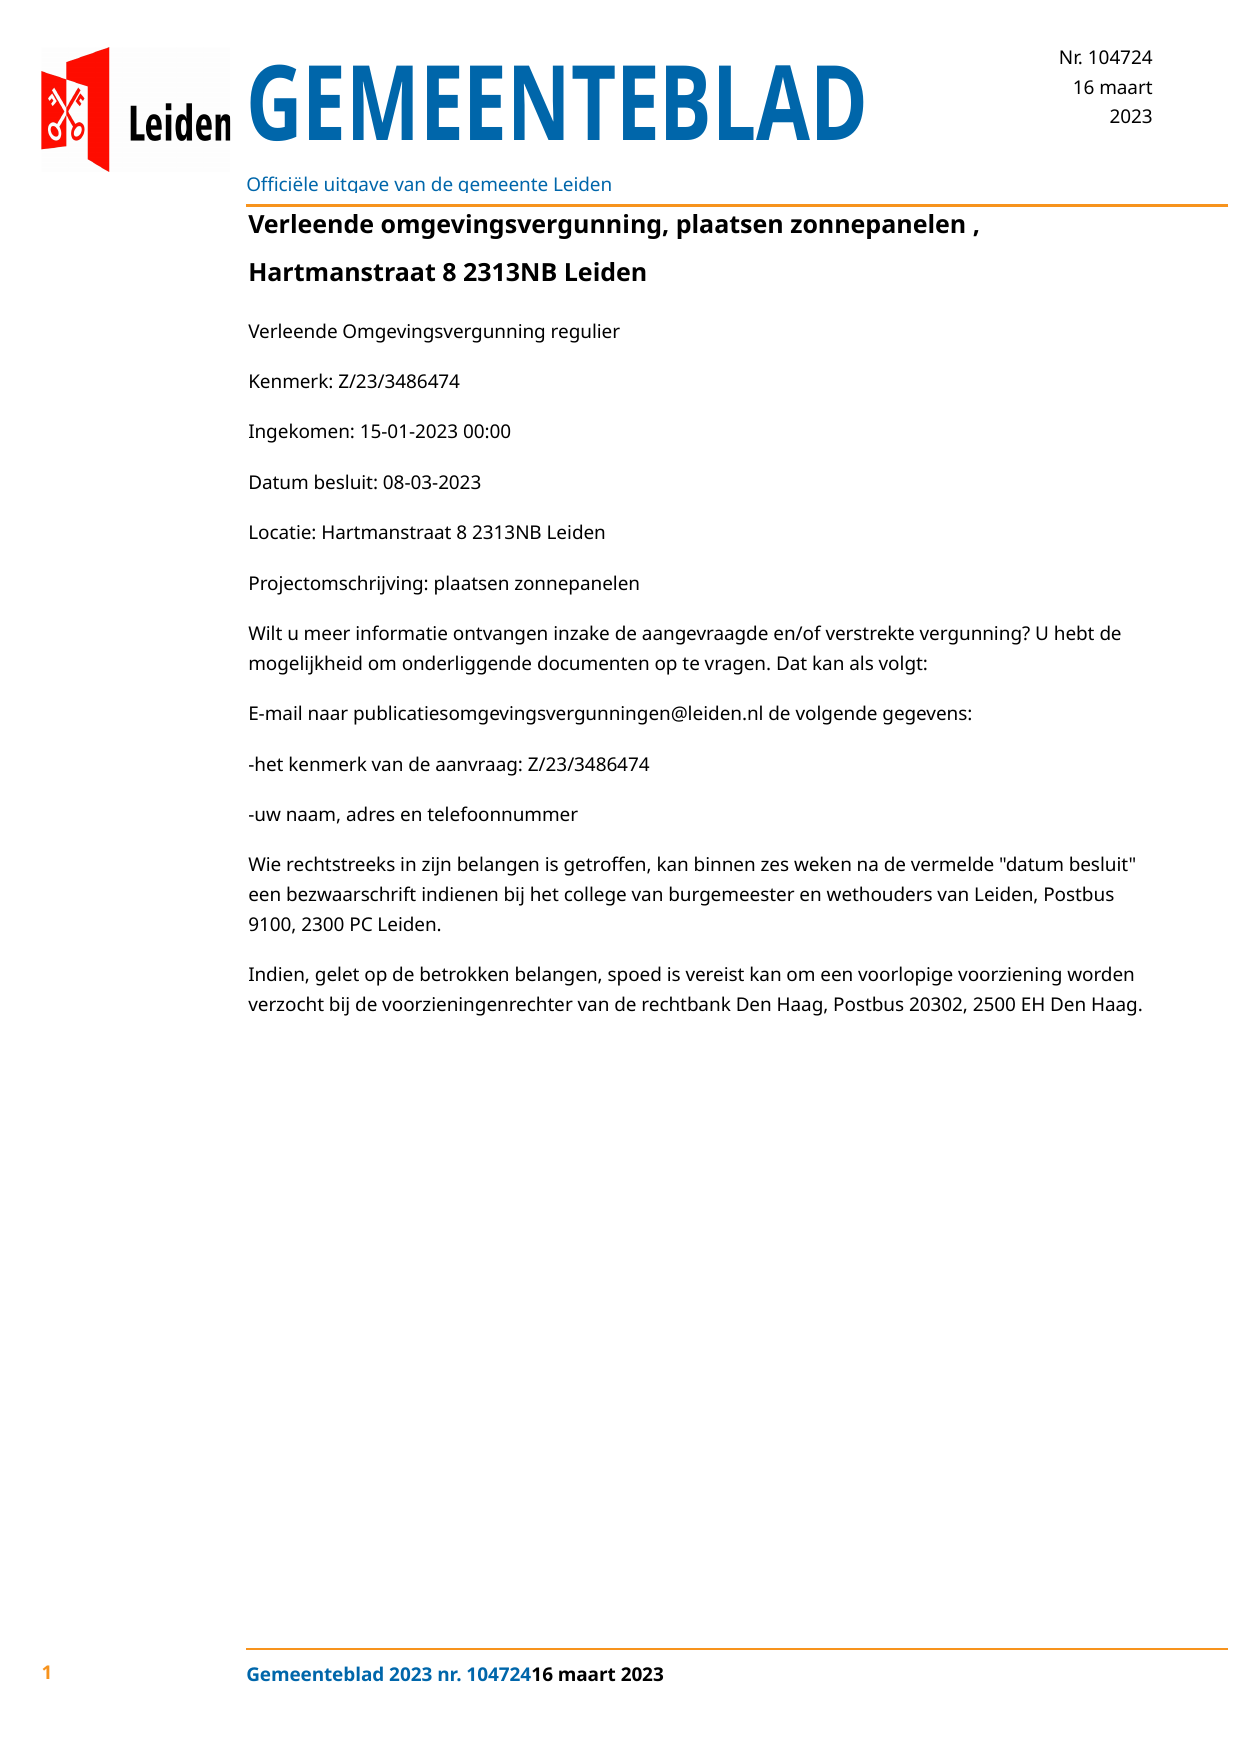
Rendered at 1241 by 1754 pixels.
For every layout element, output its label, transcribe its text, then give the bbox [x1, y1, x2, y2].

text Projectomschrijving: plaatsen zonnepanelen [248, 570, 1152, 596]
text Indien, gelet op de betrokken belangen, spoed is vereist kan om een voorlopige voorziening worden verzocht bij de voorzieningenrechter van de rechtbank Den Haag, Postbus 20302, 2500 EH Den Haag. [248, 961, 1152, 1017]
text Verleende Omgevingsvergunning regulier [248, 318, 1152, 344]
text -het kenmerk van de aanvraag: Z/23/3486474 [248, 751, 1152, 777]
text Verleende omgevingsvergunning, plaatsen zonnepanelen , Hartmanstraat 8 2313NB Leiden [248, 207, 1152, 288]
text Wie rechtstreeks in zijn belangen is getroffen, kan binnen zes weken na de vermelde "datum besluit" een bezwaarschrift indienen bij het college van burgemeester en wethouders van Leiden, Postbus 9100, 2300 PC Leiden. [248, 852, 1152, 937]
picture [41, 47, 231, 172]
text E-mail naar publicatiesomgevingsvergunningen@leiden.nl de volgende gegevens: [248, 700, 1152, 726]
text Kenmerk: Z/23/3486474 [248, 368, 1152, 394]
text Wilt u meer informatie ontvangen inzake de aangevraagde en/of verstrekte vergunning? U hebt de mogelijkheid om onderliggende documenten op te vragen. Dat kan als volgt: [248, 620, 1152, 676]
text Datum besluit: 08-03-2023 [248, 469, 1152, 495]
text -uw naam, adres en telefoonnummer [248, 801, 1152, 827]
text Locatie: Hartmanstraat 8 2313NB Leiden [248, 519, 1152, 545]
text Ingekomen: 15-01-2023 00:00 [248, 419, 1152, 444]
